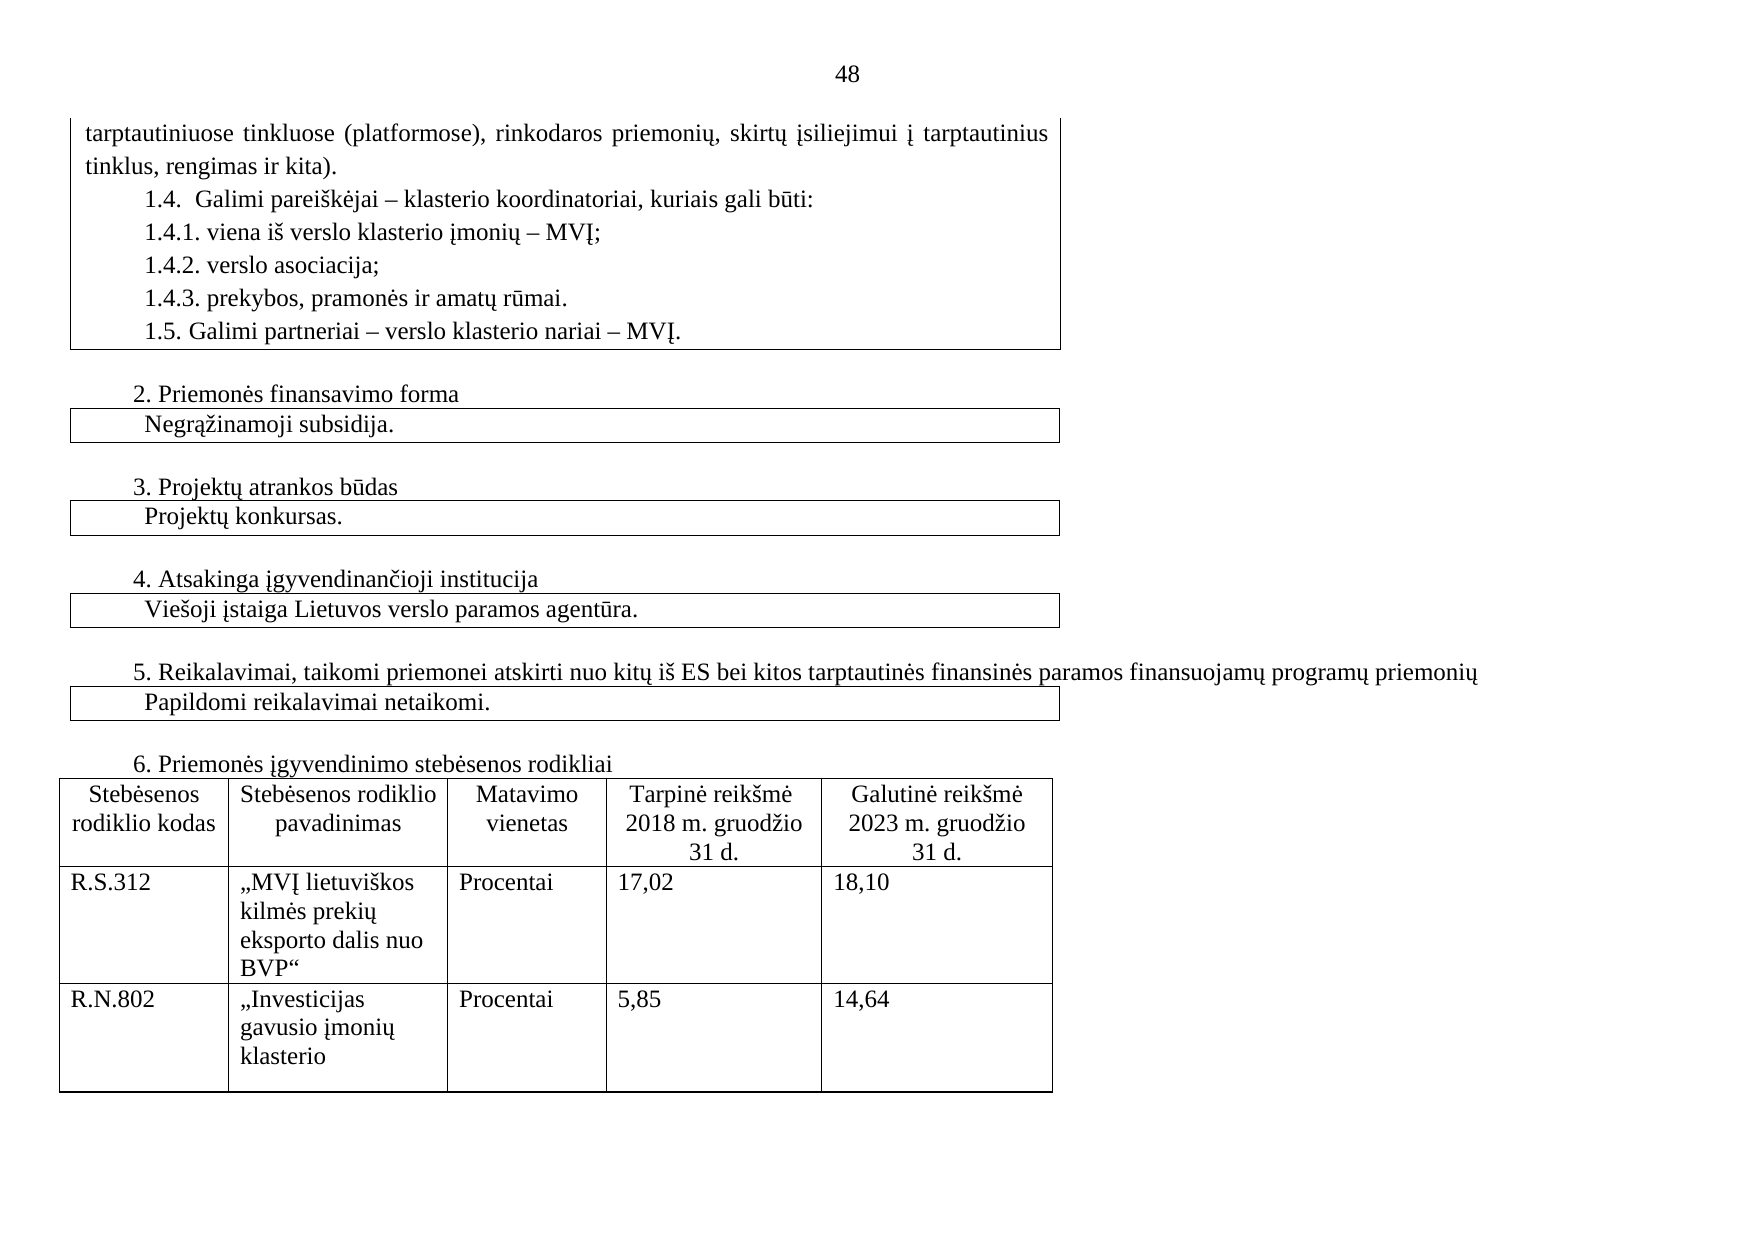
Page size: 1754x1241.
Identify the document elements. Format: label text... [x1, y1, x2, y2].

table_header Matavimo vienetas [448, 779, 606, 866]
table_cell 5,85 [607, 984, 821, 1091]
text 4. Atsakinga įgyvendinančioji institucija [59, 564, 1636, 593]
table_header Stebėsenos rodiklio pavadinimas [229, 779, 447, 866]
table_cell „Investicijas gavusio įmonių klasterio [229, 984, 447, 1091]
text 5. Reikalavimai, taikomi priemonei atskirti nuo kitų iš ES bei kitos tarptautinės finansinės paramos finansuojamų programų priemonių [59, 657, 1636, 686]
table_cell R.S.312 [60, 867, 228, 983]
table_cell tarptautiniuose tinkluose (platformose), rinkodaros priemonių, skirtų įsiliejimui į tarptautinius tinklus, rengimas ir kita). [71, 118, 1060, 184]
text 6. Priemonės įgyvendinimo stebėsenos rodikliai [59, 749, 1636, 778]
table_header Negrąžinamoji subsidija. [71, 409, 1059, 442]
table_header Viešoji įstaiga Lietuvos verslo paramos agentūra. [71, 594, 1059, 627]
table_cell „MVĮ lietuviškos kilmės prekių eksporto dalis nuo BVP“ [229, 867, 447, 983]
text 2. Priemonės finansavimo forma [133, 379, 1636, 408]
text 3. Projektų atrankos būdas [59, 472, 1636, 500]
table_cell 1.4. Galimi pareiškėjai – klasterio koordinatoriai, kuriais gali būti: 1.4.1. viena iš verslo klasterio įmonių – MVĮ; 1.4.2. verslo asociacija; 1.4.3. prekybos, pramonės ir amatų rūmai. 1.5. Galimi partneriai – verslo klasterio nariai – MVĮ. [71, 184, 1060, 349]
table_header Tarpinė reikšmė 2018 m. gruodžio 31 d. [607, 779, 821, 866]
table_header Galutinė reikšmė 2023 m. gruodžio 31 d. [822, 779, 1052, 866]
table_header Papildomi reikalavimai netaikomi. [71, 687, 1059, 720]
table_cell 17,02 [607, 867, 821, 983]
table_cell R.N.802 [60, 984, 228, 1091]
table_cell 18,10 [822, 867, 1052, 983]
table_header Stebėsenos rodiklio kodas [60, 779, 228, 866]
table_cell Procentai [448, 867, 606, 983]
table_cell Procentai [448, 984, 606, 1091]
table_header Projektų konkursas. [71, 501, 1059, 534]
table_cell 14,64 [822, 984, 1052, 1091]
